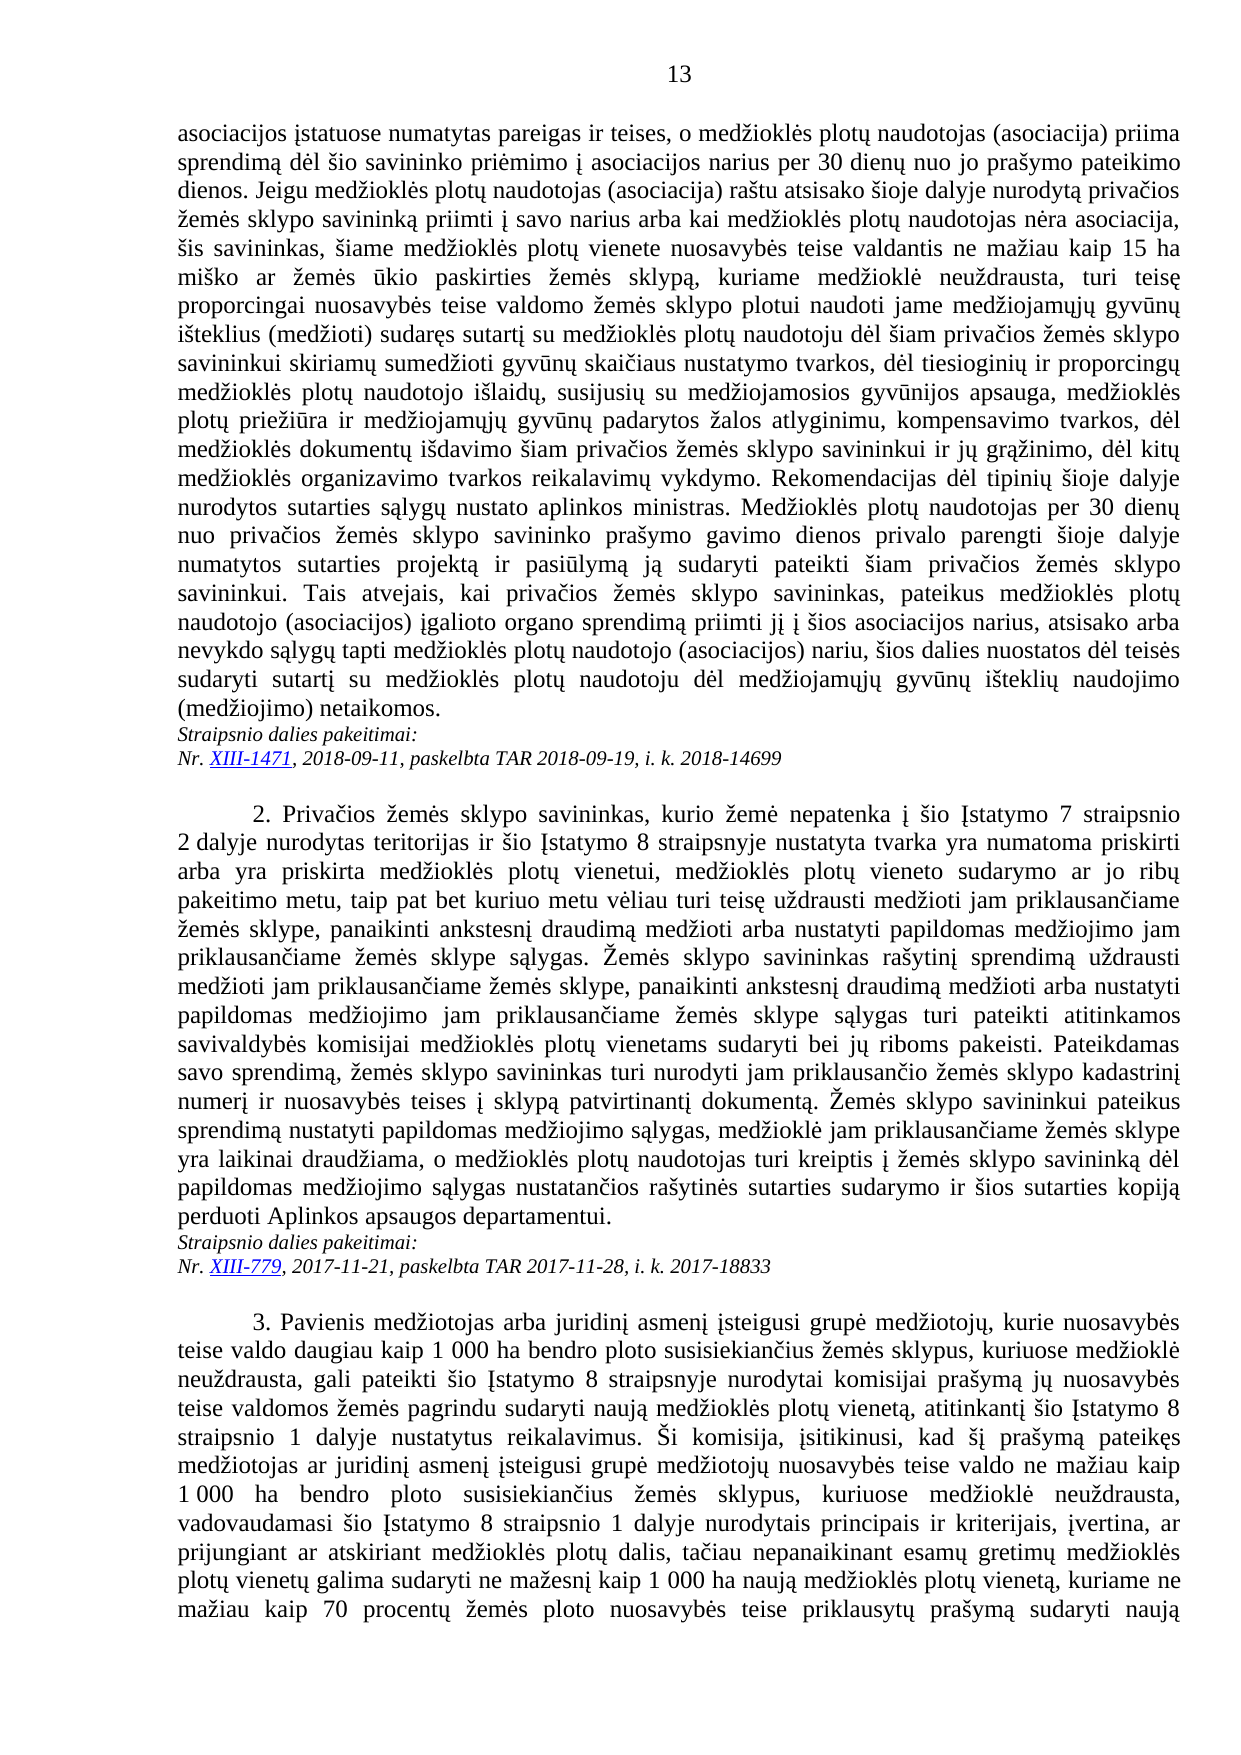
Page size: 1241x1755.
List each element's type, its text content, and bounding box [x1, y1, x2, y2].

text Straipsnio dalies pakeitimai: [177, 722, 1181, 746]
text Straipsnio dalies pakeitimai: [177, 1230, 1181, 1254]
text asociacijos įstatuose numatytas pareigas ir teises, o medžioklės plotų naudotojas (asociacija) priima sprendimą dėl šio savininko priėmimo į asociacijos narius per 30 dienų nuo jo prašymo pateikimo dienos. Jeigu medžioklės plotų naudotojas (asociacija) raštu atsisako šioje dalyje nurodytą privačios žemės sklypo savininką priimti į savo narius arba kai medžioklės plotų naudotojas nėra asociacija, šis savininkas, šiame medžioklės plotų vienete nuosavybės teise valdantis ne mažiau kaip 15 ha miško ar žemės ūkio paskirties žemės sklypą, kuriame medžioklė neuždrausta, turi teisę proporcingai nuosavybės teise valdomo žemės sklypo plotui naudoti jame medžiojamųjų gyvūnų išteklius (medžioti) sudaręs sutartį su medžioklės plotų naudotoju dėl šiam privačios žemės sklypo savininkui skiriamų sumedžioti gyvūnų skaičiaus nustatymo tvarkos, dėl tiesioginių ir proporcingų medžioklės plotų naudotojo išlaidų, susijusių su medžiojamosios gyvūnijos apsauga, medžioklės plotų priežiūra ir medžiojamųjų gyvūnų padarytos žalos atlyginimu, kompensavimo tvarkos, dėl medžioklės dokumentų išdavimo šiam privačios žemės sklypo savininkui ir jų grąžinimo, dėl kitų medžioklės organizavimo tvarkos reikalavimų vykdymo. Rekomendacijas dėl tipinių šioje dalyje nurodytos sutarties sąlygų nustato aplinkos ministras. Medžioklės plotų naudotojas per 30 dienų nuo privačios žemės sklypo savininko prašymo gavimo dienos privalo parengti šioje dalyje numatytos sutarties projektą ir pasiūlymą ją sudaryti pateikti šiam privačios žemės sklypo savininkui. Tais atvejais, kai privačios žemės sklypo savininkas, pateikus medžioklės plotų naudotojo (asociacijos) įgalioto organo sprendimą priimti jį į šios asociacijos narius, atsisako arba nevykdo sąlygų tapti medžioklės plotų naudotojo (asociacijos) nariu, šios dalies nuostatos dėl teisės sudaryti sutartį su medžioklės plotų naudotoju dėl medžiojamųjų gyvūnų išteklių naudojimo (medžiojimo) netaikomos. [177, 118, 1181, 722]
text 2. Privačios žemės sklypo savininkas, kurio žemė nepatenka į šio Įstatymo 7 straipsnio 2 dalyje nurodytas teritorijas ir šio Įstatymo 8 straipsnyje nustatyta tvarka yra numatoma priskirti arba yra priskirta medžioklės plotų vienetui, medžioklės plotų vieneto sudarymo ar jo ribų pakeitimo metu, taip pat bet kuriuo metu vėliau turi teisę uždrausti medžioti jam priklausančiame žemės sklype, panaikinti ankstesnį draudimą medžioti arba nustatyti papildomas medžiojimo jam priklausančiame žemės sklype sąlygas. Žemės sklypo savininkas rašytinį sprendimą uždrausti medžioti jam priklausančiame žemės sklype, panaikinti ankstesnį draudimą medžioti arba nustatyti papildomas medžiojimo jam priklausančiame žemės sklype sąlygas turi pateikti atitinkamos savivaldybės komisijai medžioklės plotų vienetams sudaryti bei jų riboms pakeisti. Pateikdamas savo sprendimą, žemės sklypo savininkas turi nurodyti jam priklausančio žemės sklypo kadastrinį numerį ir nuosavybės teises į sklypą patvirtinantį dokumentą. Žemės sklypo savininkui pateikus sprendimą nustatyti papildomas medžiojimo sąlygas, medžioklė jam priklausančiame žemės sklype yra laikinai draudžiama, o medžioklės plotų naudotojas turi kreiptis į žemės sklypo savininką dėl papildomas medžiojimo sąlygas nustatančios rašytinės sutarties sudarymo ir šios sutarties kopiją perduoti Aplinkos apsaugos departamentui. [177, 799, 1181, 1230]
text Nr. XIII-779, 2017-11-21, paskelbta TAR 2017-11-28, i. k. 2017-18833 [177, 1254, 1181, 1278]
text Nr. XIII-1471, 2018-09-11, paskelbta TAR 2018-09-19, i. k. 2018-14699 [177, 746, 1181, 770]
text 3. Pavienis medžiotojas arba juridinį asmenį įsteigusi grupė medžiotojų, kurie nuosavybės teise valdo daugiau kaip 1 000 ha bendro ploto susisiekiančius žemės sklypus, kuriuose medžioklė neuždrausta, gali pateikti šio Įstatymo 8 straipsnyje nurodytai komisijai prašymą jų nuosavybės teise valdomos žemės pagrindu sudaryti naują medžioklės plotų vienetą, atitinkantį šio Įstatymo 8 straipsnio 1 dalyje nustatytus reikalavimus. Ši komisija, įsitikinusi, kad šį prašymą pateikęs medžiotojas ar juridinį asmenį įsteigusi grupė medžiotojų nuosavybės teise valdo ne mažiau kaip 1 000 ha bendro ploto susisiekiančius žemės sklypus, kuriuose medžioklė neuždrausta, vadovaudamasi šio Įstatymo 8 straipsnio 1 dalyje nurodytais principais ir kriterijais, įvertina, ar prijungiant ar atskiriant medžioklės plotų dalis, tačiau nepanaikinant esamų gretimų medžioklės plotų vienetų galima sudaryti ne mažesnį kaip 1 000 ha naują medžioklės plotų vienetą, kuriame ne mažiau kaip 70 procentų žemės ploto nuosavybės teise priklausytų prašymą sudaryti naują [177, 1307, 1181, 1623]
